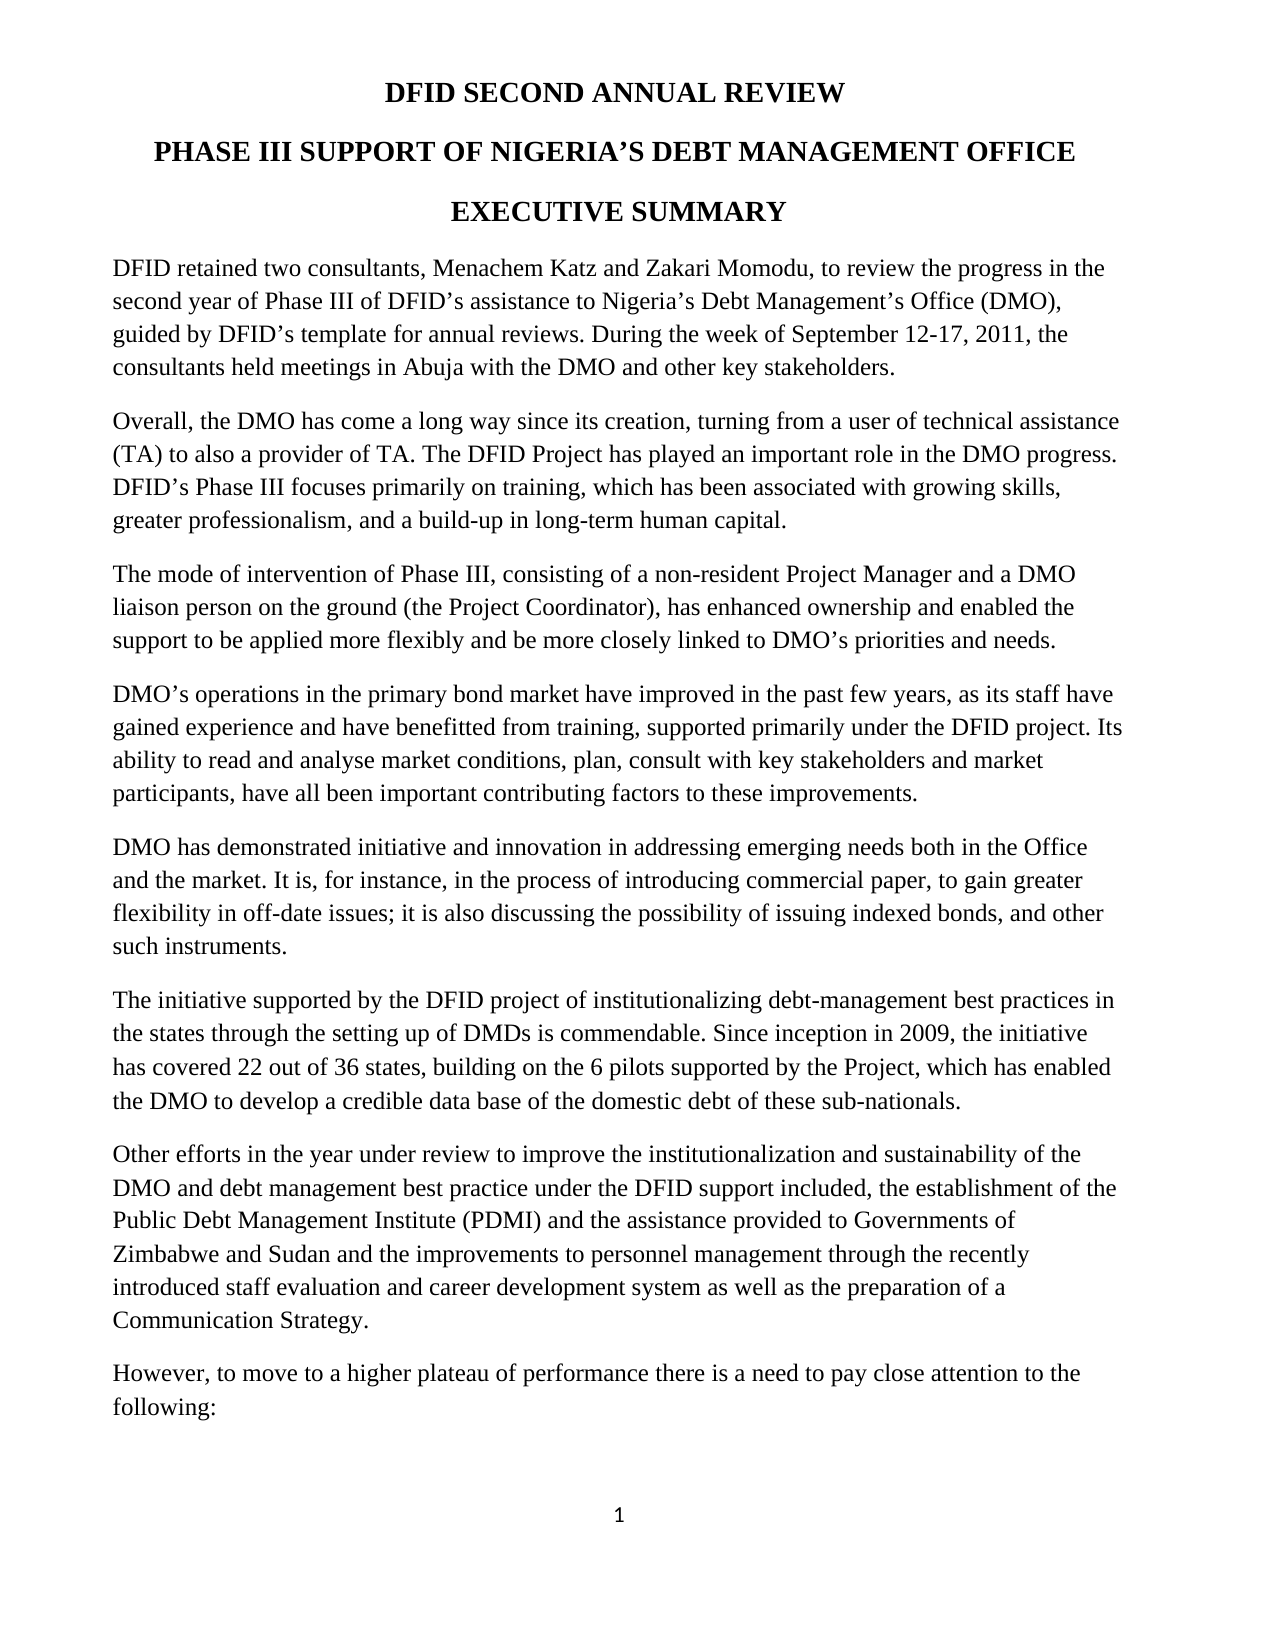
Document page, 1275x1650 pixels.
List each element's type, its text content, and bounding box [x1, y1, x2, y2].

text The initiative supported by the DFID project of institutionalizing debt-management best practices in the states through the setting up of DMDs is commendable. Since inception in 2009, the initiative has covered 22 out of 36 states, building on the 6 pilots supported by the Project, which has enabled the DMO to develop a credible data base of the domestic debt of these sub-nationals. [112, 985, 1125, 1114]
text DFID retained two consultants, Menachem Katz and Zakari Momodu, to review the progress in the second year of Phase III of DFID’s assistance to Nigeria’s Debt Management’s Office (DMO), guided by DFID’s template for annual reviews. During the week of September 12-17, 2011, the consultants held meetings in Abuja with the DMO and other key stakeholders. [112, 253, 1125, 381]
text The mode of intervention of Phase III, consisting of a non-resident Project Manager and a DMO liaison person on the ground (the Project Coordinator), has enhanced ownership and enabled the support to be applied more flexibly and be more closely linked to DMO’s priorities and needs. [112, 559, 1125, 654]
text DFID SECOND ANNUAL REVIEW [112, 75, 1125, 108]
text However, to move to a higher plateau of performance there is a need to pay close attention to the following: [112, 1358, 1125, 1420]
text Other efforts in the year under review to improve the institutionalization and sustainability of the DMO and debt management best practice under the DFID support included, the establishment of the Public Debt Management Institute (PDMI) and the assistance provided to Governments of Zimbabwe and Sudan and the improvements to personnel management through the recently introduced staff evaluation and career development system as well as the preparation of a Communication Strategy. [112, 1139, 1125, 1333]
text EXECUTIVE SUMMARY [112, 194, 1125, 227]
text DMO’s operations in the primary bond market have improved in the past few years, as its staff have gained experience and have benefitted from training, supported primarily under the DFID project. Its ability to read and analyse market conditions, plan, consult with key stakeholders and market participants, have all been important contributing factors to these improvements. [112, 679, 1125, 807]
text PHASE III SUPPORT OF NIGERIA’S DEBT MANAGEMENT OFFICE [112, 134, 1125, 168]
text DMO has demonstrated initiative and innovation in addressing emerging needs both in the Office and the market. It is, for instance, in the process of introducing commercial paper, to gain greater flexibility in off-date issues; it is also discussing the possibility of issuing indexed bonds, and other such instruments. [112, 832, 1125, 959]
text Overall, the DMO has come a long way since its creation, turning from a user of technical assistance (TA) to also a provider of TA. The DFID Project has played an important role in the DMO progress. DFID’s Phase III focuses primarily on training, which has been associated with growing skills, greater professionalism, and a build-up in long-term human capital. [112, 406, 1125, 534]
